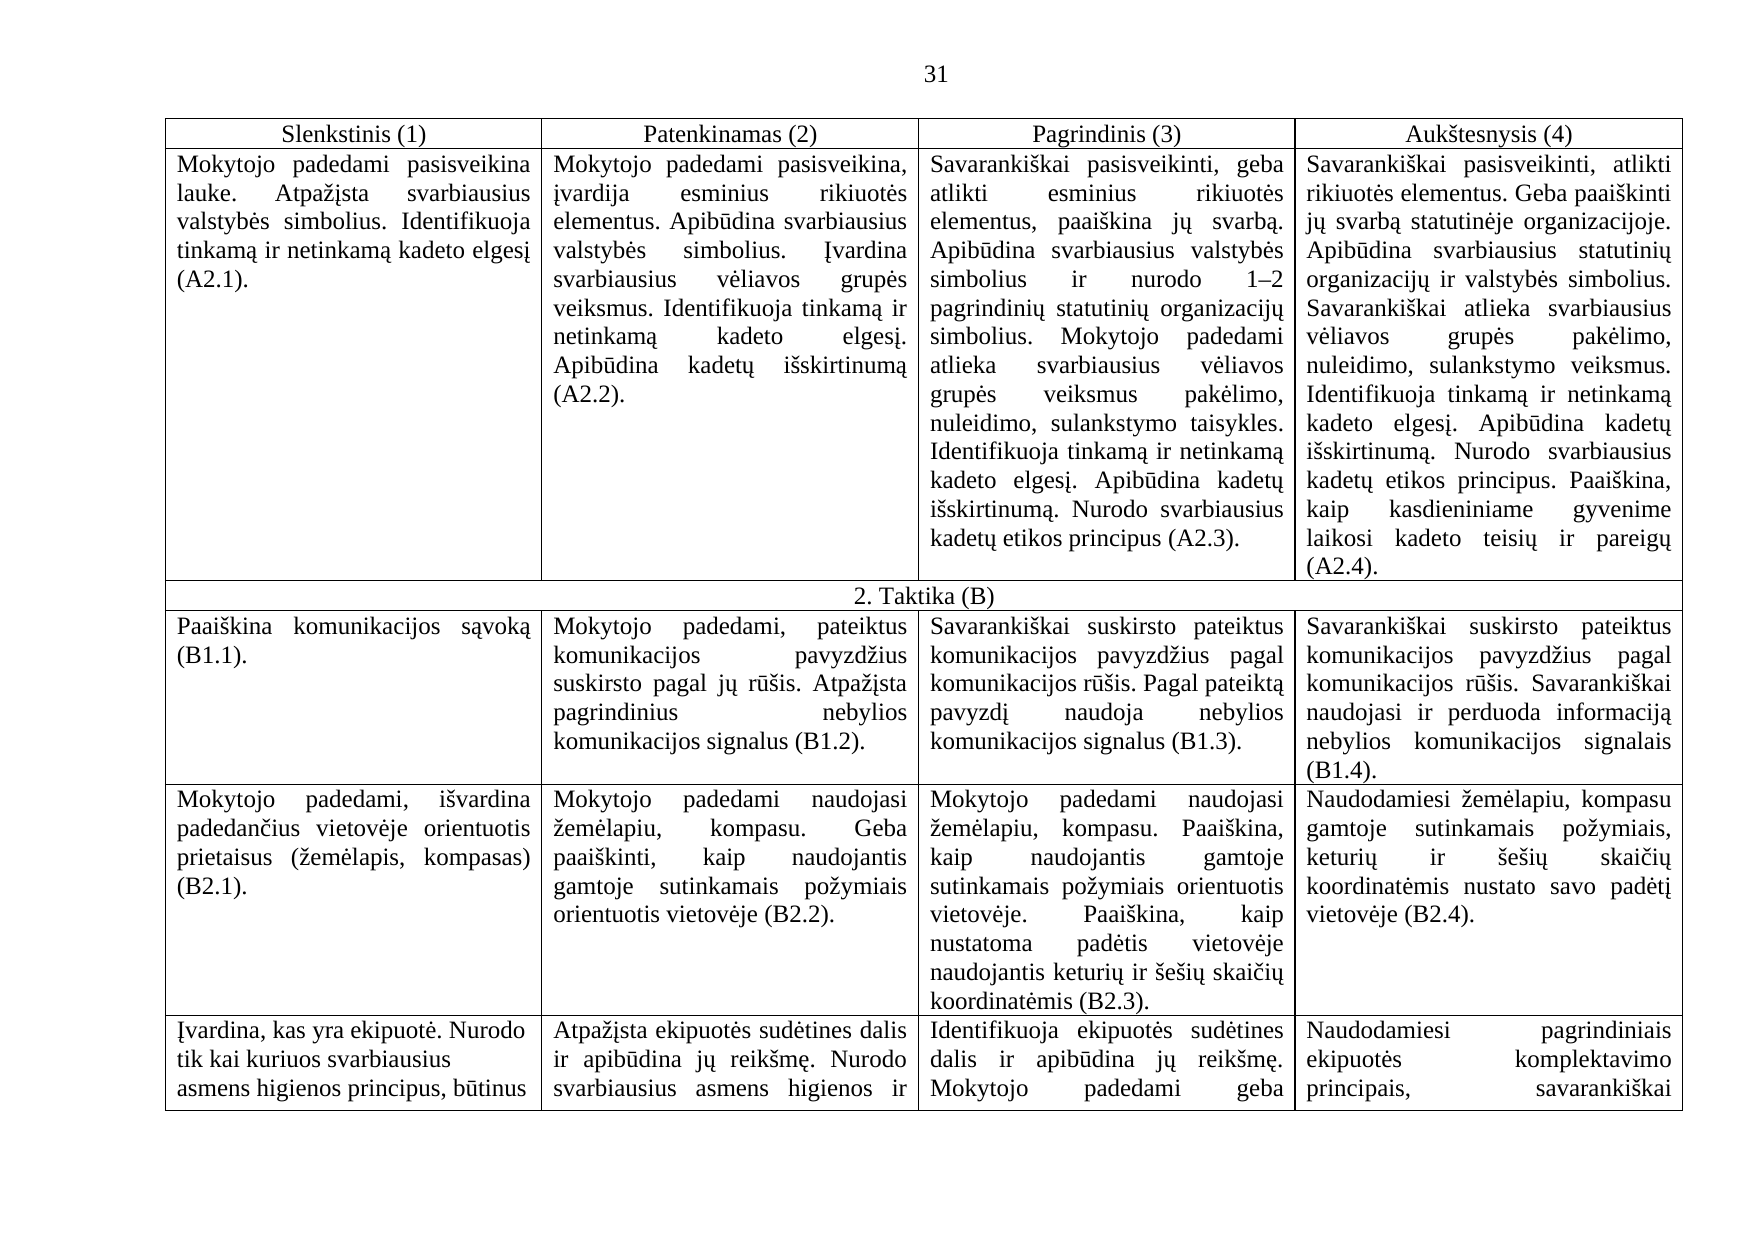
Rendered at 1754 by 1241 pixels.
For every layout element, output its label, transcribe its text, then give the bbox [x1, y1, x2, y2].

table_cell 2. Taktika (B) [166, 581, 1682, 610]
table_cell Savarankiškai suskirsto pateiktus komunikacijos pavyzdžius pagal komunikacijos rūšis. Pagal pateiktą pavyzdį naudoja nebylios komunikacijos signalus (B1.3). [919, 611, 1294, 783]
table_cell Mokytojo padedami, išvardina padedančius vietovėje orientuotis prietaisus (žemėlapis, kompasas) (B2.1). [166, 785, 541, 1014]
table_cell Savarankiškai pasisveikinti, geba atlikti esminius rikiuotės elementus, paaiškina jų svarbą. Apibūdina svarbiausius valstybės simbolius ir nurodo 1–2 pagrindinių statutinių organizacijų simbolius. Mokytojo padedami atlieka svarbiausius vėliavos grupės veiksmus pakėlimo, nuleidimo, sulankstymo taisykles. Identifikuoja tinkamą ir netinkamą kadeto elgesį. Apibūdina kadetų išskirtinumą. Nurodo svarbiausius kadetų etikos principus (A2.3). [919, 149, 1294, 580]
table_cell Paaiškina komunikacijos sąvoką (B1.1). [166, 611, 541, 783]
table_cell Identifikuoja ekipuotės sudėtines dalis ir apibūdina jų reikšmę. Mokytojo padedami geba [919, 1016, 1294, 1110]
table_header Slenkstinis (1) [166, 119, 541, 148]
table_cell Mokytojo padedami naudojasi žemėlapiu, kompasu. Paaiškina, kaip naudojantis gamtoje sutinkamais požymiais orientuotis vietovėje. Paaiškina, kaip nustatoma padėtis vietovėje naudojantis keturių ir šešių skaičių koordinatėmis (B2.3). [919, 785, 1294, 1014]
table_cell Naudodamiesi pagrindiniais ekipuotės komplektavimo principais, savarankiškai [1296, 1016, 1682, 1110]
table_header Aukštesnysis (4) [1296, 119, 1682, 148]
table_cell Naudodamiesi žemėlapiu, kompasu gamtoje sutinkamais požymiais, keturių ir šešių skaičių koordinatėmis nustato savo padėtį vietovėje (B2.4). [1296, 785, 1682, 1014]
table_cell Mokytojo padedami pasisveikina, įvardija esminius rikiuotės elementus. Apibūdina svarbiausius valstybės simbolius. Įvardina svarbiausius vėliavos grupės veiksmus. Identifikuoja tinkamą ir netinkamą kadeto elgesį. Apibūdina kadetų išskirtinumą (A2.2). [542, 149, 918, 580]
table_cell Mokytojo padedami pasisveikina lauke. Atpažįsta svarbiausius valstybės simbolius. Identifikuoja tinkamą ir netinkamą kadeto elgesį (A2.1). [166, 149, 541, 580]
table_header Pagrindinis (3) [919, 119, 1294, 148]
table_cell Įvardina, kas yra ekipuotė. Nurodo tik kai kuriuos svarbiausius asmens higienos principus, būtinus [166, 1016, 541, 1110]
table_cell Atpažįsta ekipuotės sudėtines dalis ir apibūdina jų reikšmę. Nurodo svarbiausius asmens higienos ir [542, 1016, 918, 1110]
table_cell Savarankiškai suskirsto pateiktus komunikacijos pavyzdžius pagal komunikacijos rūšis. Savarankiškai naudojasi ir perduoda informaciją nebylios komunikacijos signalais (B1.4). [1296, 611, 1682, 783]
table_header Patenkinamas (2) [542, 119, 918, 148]
table_cell Mokytojo padedami, pateiktus komunikacijos pavyzdžius suskirsto pagal jų rūšis. Atpažįsta pagrindinius nebylios komunikacijos signalus (B1.2). [542, 611, 918, 783]
table_cell Savarankiškai pasisveikinti, atlikti rikiuotės elementus. Geba paaiškinti jų svarbą statutinėje organizacijoje. Apibūdina svarbiausius statutinių organizacijų ir valstybės simbolius. Savarankiškai atlieka svarbiausius vėliavos grupės pakėlimo, nuleidimo, sulankstymo veiksmus. Identifikuoja tinkamą ir netinkamą kadeto elgesį. Apibūdina kadetų išskirtinumą. Nurodo svarbiausius kadetų etikos principus. Paaiškina, kaip kasdieniniame gyvenime laikosi kadeto teisių ir pareigų (A2.4). [1296, 149, 1682, 580]
table_cell Mokytojo padedami naudojasi žemėlapiu, kompasu. Geba paaiškinti, kaip naudojantis gamtoje sutinkamais požymiais orientuotis vietovėje (B2.2). [542, 785, 918, 1014]
